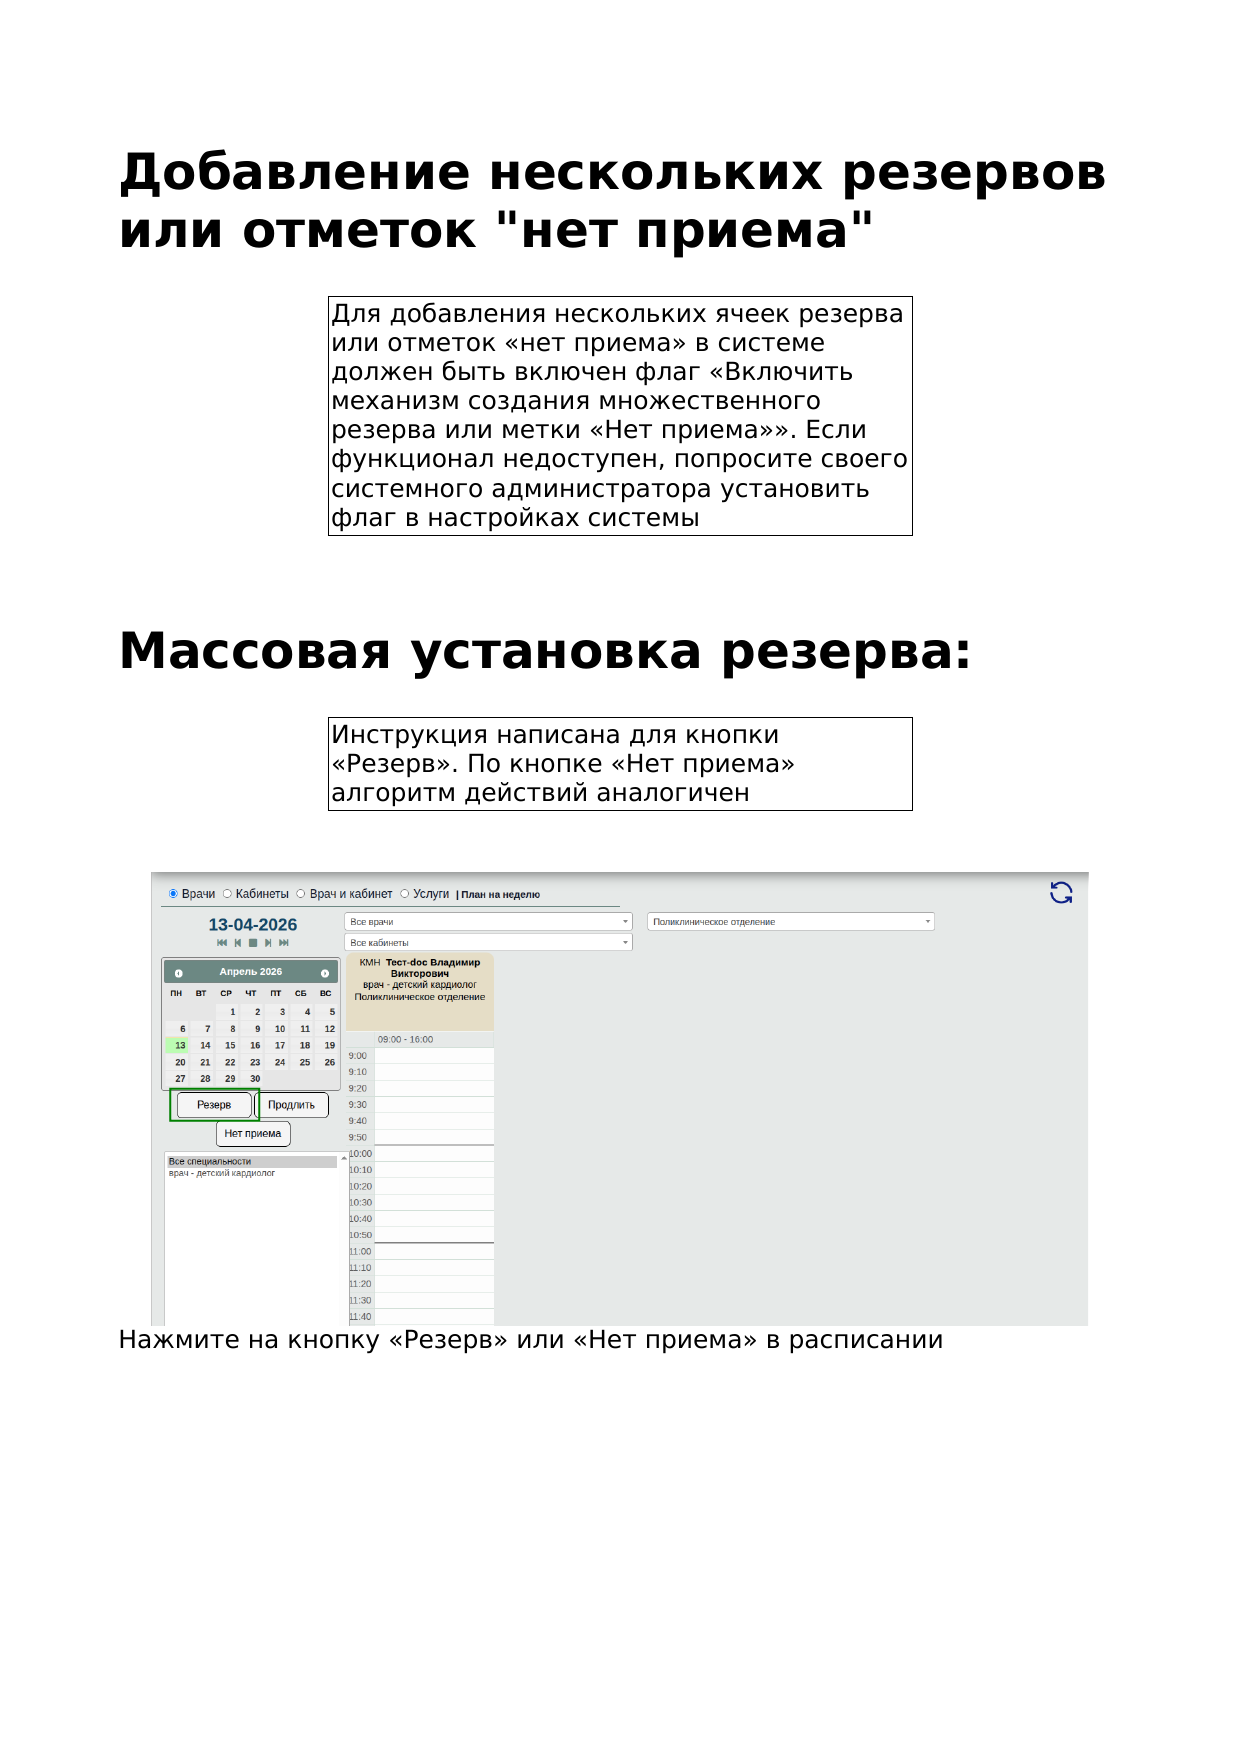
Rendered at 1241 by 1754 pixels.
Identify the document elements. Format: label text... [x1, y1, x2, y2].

picture [151, 872, 1089, 1326]
subtitle Добавление нескольких резервов или отметок "нет приема" [118, 143, 1122, 259]
subtitle Массовая установка резерва: [118, 622, 1122, 681]
text Нажмите на кнопку «Резерв» или «Нет приема» в расписании [118, 873, 1122, 1354]
table_header Для добавления нескольких ячеек резерва или отметок «нет приема» в системе должен быть включен флаг «Включить механизм создания множественного резерва или метки «Нет приема»». Если функционал недоступен, попросите своего системного администратора установить флаг в настройках системы [329, 297, 912, 535]
table_header Инструкция написана для кнопки «Резерв». По кнопке «Нет приема» алгоритм действий аналогичен [329, 718, 912, 810]
